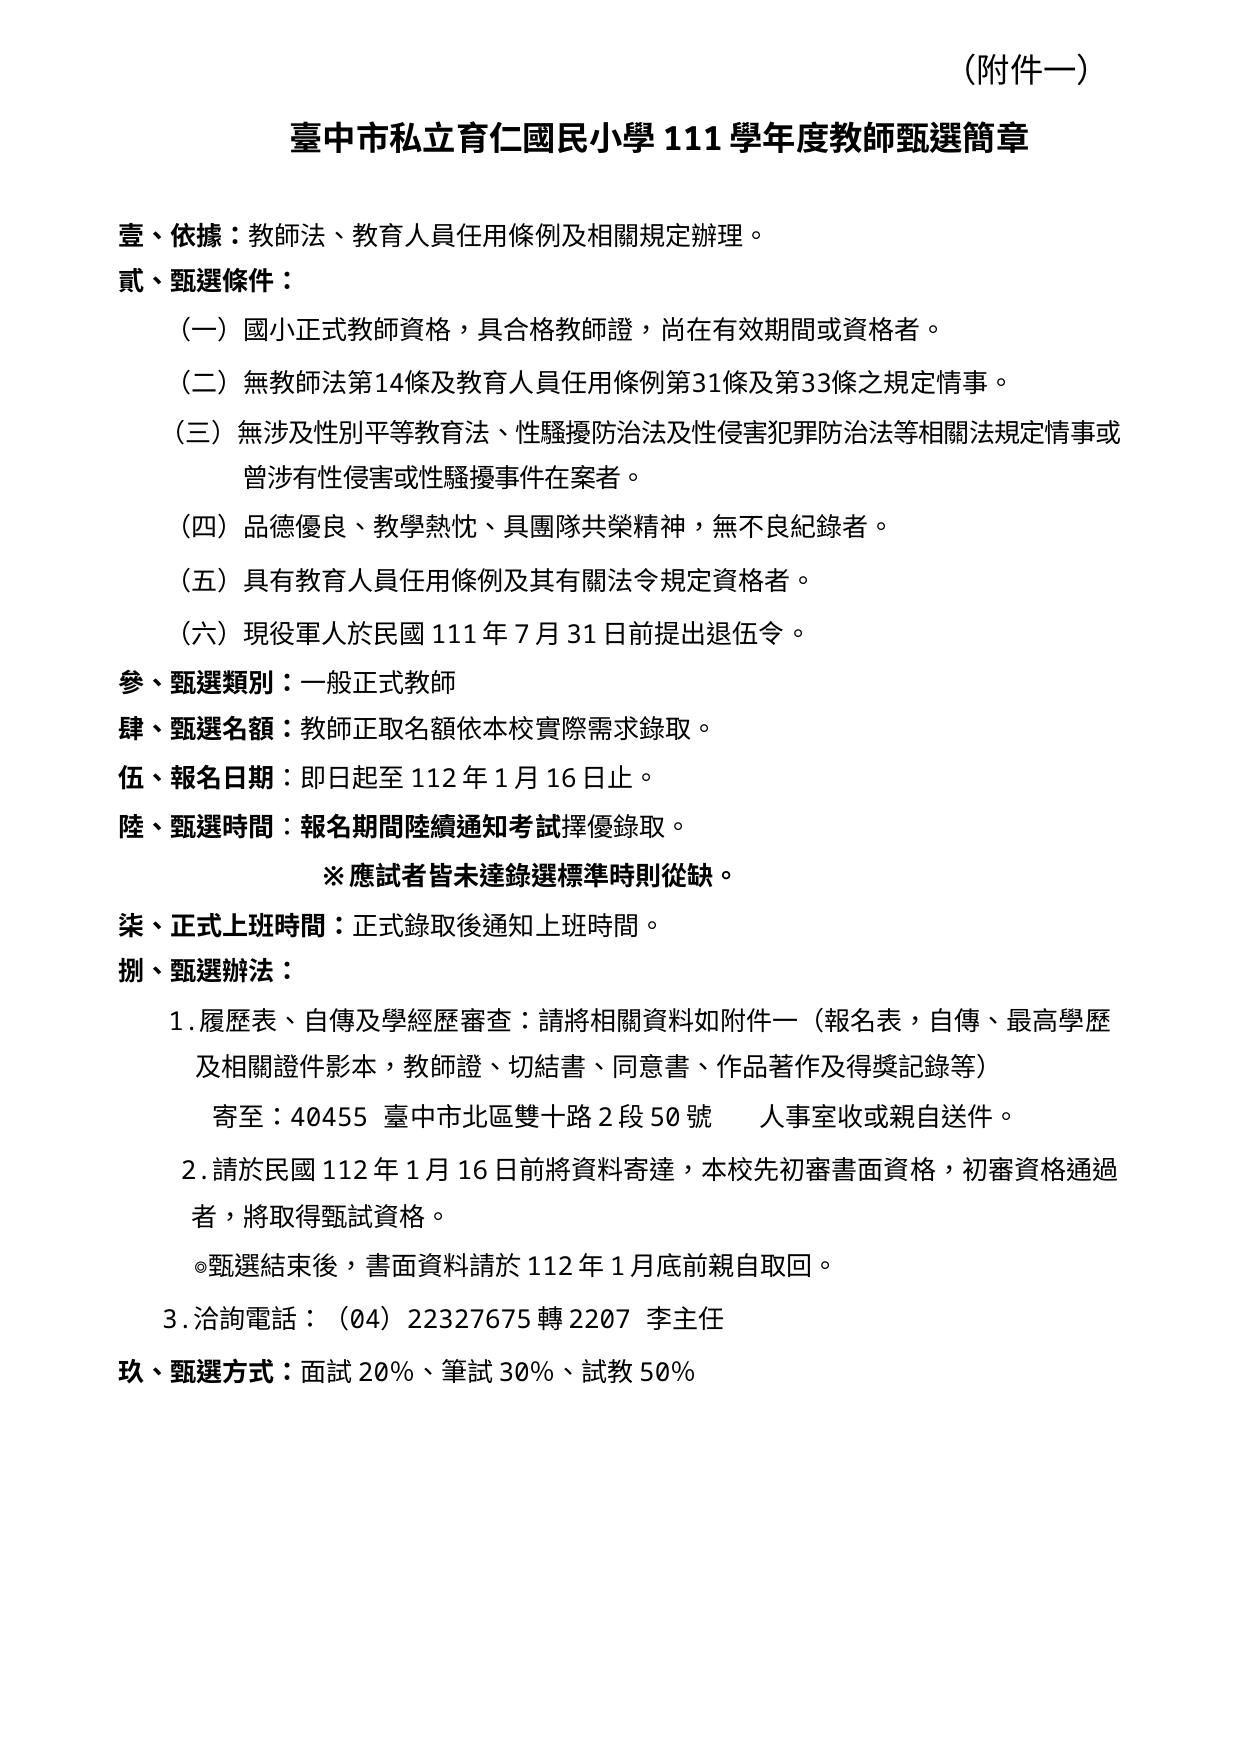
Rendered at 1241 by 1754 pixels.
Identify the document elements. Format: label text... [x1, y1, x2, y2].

text （一）國小正式教師資格，具合格教師證，尚在有效期間或資格者。 [118, 312, 1122, 347]
text 臺中市私立育仁國民小學111學年度教師甄選簡章 [118, 96, 1122, 158]
text 伍、報名日期：即日起至112年1月16日止。 [118, 759, 1122, 795]
text （五）具有教育人員任用條例及其有關法令規定資格者。 [118, 562, 1122, 598]
text 肆、甄選名額：教師正取名額依本校實際需求錄取。 [118, 714, 1122, 744]
text 柒、正式上班時間：正式錄取後通知上班時間。 [118, 911, 1122, 942]
text ※應試者皆未達錄選標準時則從缺。 [193, 858, 1122, 893]
text 參、甄選類別：一般正式教師 [118, 668, 1122, 699]
text 1.履歷表、自傳及學經歷審查：請將相關資料如附件一（報名表，自傳、最高學歷及相關證件影本，教師證、切結書、同意書、作品著作及得獎記錄等） [168, 1002, 1122, 1083]
text （二）無教師法第14條及教育人員任用條例第31條及第33條之規定情事。 [118, 365, 1122, 400]
text 玖、甄選方式：面試20％、筆試30％、試教50％ [118, 1354, 1122, 1389]
text 3.洽詢電話：（04）22327675轉2207 李主任 [118, 1301, 1122, 1336]
text 壹、依據：教師法、教育人員任用條例及相關規定辦理。 [118, 221, 1122, 251]
text 陸、甄選時間：報名期間陸續通知考試擇優錄取。 [118, 813, 1122, 843]
text （四）品德優良、教學熱忱、具團隊共榮精神，無不良紀錄者。 [118, 509, 1122, 544]
text 寄至：40455 臺中市北區雙十路2段50號 人事室收或親自送件。 [118, 1098, 1122, 1134]
text （六）現役軍人於民國111年7月31日前提出退伍令。 [118, 615, 1122, 651]
text 2.請於民國112年1月16日前將資料寄達，本校先初審書面資格，初審資格通過者，將取得甄試資格。 [118, 1151, 1122, 1232]
text （三）無涉及性別平等教育法、性騷擾防治法及性侵害犯罪防治法等相關法規定情事或曾涉有性侵害或性騷擾事件在案者。 [159, 418, 1122, 494]
text 捌、甄選辦法： [118, 957, 1122, 987]
text 貳、甄選條件： [118, 266, 1122, 296]
text ◎甄選結束後，書面資料請於112年1月底前親自取回。 [193, 1247, 1122, 1283]
text （附件一） [943, 51, 1205, 90]
